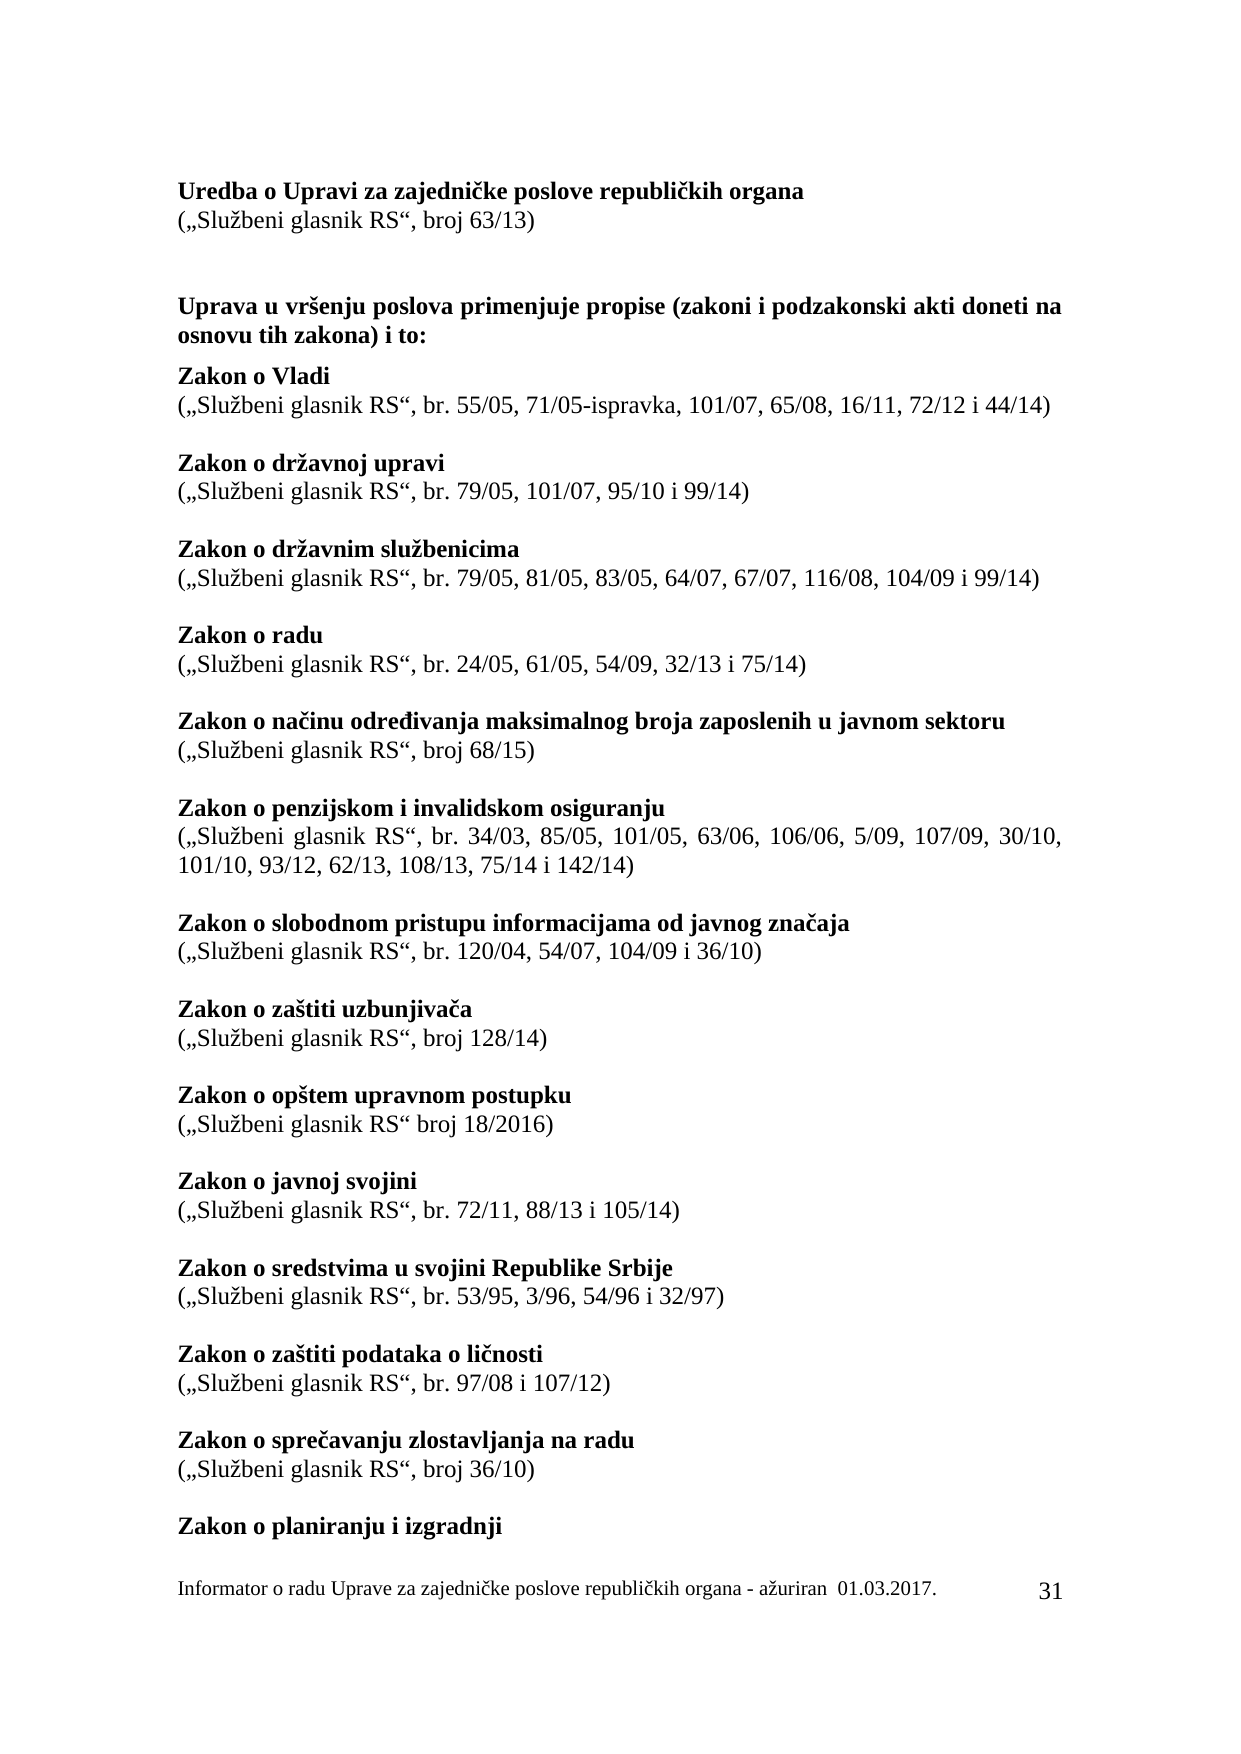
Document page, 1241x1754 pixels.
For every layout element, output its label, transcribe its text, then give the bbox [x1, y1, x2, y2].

text Zakon o državnim službenicima [177, 534, 1063, 563]
text („Službeni glasnik RS“, br. 34/03, 85/05, 101/05, 63/06, 106/06, 5/09, 107/09, 30/10, 101/10, 93/12, 62/13, 108/13, 75/14 i 142/14) [177, 821, 1063, 879]
text Zakon o sredstvima u svojini Republike Srbije [177, 1253, 1063, 1281]
text Zakon o sprečavanju zlostavlјanja na radu [177, 1425, 1063, 1454]
text („Službeni glasnik RS“, broj 68/15) [177, 735, 1063, 764]
text Zakon o opštem upravnom postupku [177, 1080, 1063, 1109]
text Zakon o načinu određivanja maksimalnog broja zaposlenih u javnom sektoru [177, 706, 1063, 735]
text Zakon o zaštiti uzbunjivača [177, 994, 1063, 1023]
text („Službeni glasnik RS“, br. 97/08 i 107/12) [177, 1368, 1063, 1396]
text Zakon o radu [177, 620, 1063, 649]
text („Službeni glasnik RS“, br. 79/05, 101/07, 95/10 i 99/14) [177, 476, 1063, 505]
text Zakon o penzijskom i invalidskom osiguranju [177, 793, 1063, 821]
text („Službeni glasnik RS“, broj 128/14) [177, 1023, 1063, 1051]
text („Službeni glasnik RS“, br. 24/05, 61/05, 54/09, 32/13 i 75/14) [177, 649, 1063, 678]
text Zakon o zaštiti podataka o ličnosti [177, 1339, 1063, 1368]
text Zakon o javnoj svojini [177, 1166, 1063, 1195]
text Zakon o planiranju i izgradnji [177, 1511, 1063, 1540]
text („Službeni glasnik RS“, br. 79/05, 81/05, 83/05, 64/07, 67/07, 116/08, 104/09 i 99/14) [177, 563, 1063, 591]
text Uprava u vršenju poslova primenjuje propise (zakoni i podzakonski akti doneti na osnovu tih zakona) i to: [177, 291, 1063, 349]
text Zakon o državnoj upravi [177, 448, 1063, 476]
text („Službeni glasnik RS“, br. 55/05, 71/05-ispravka, 101/07, 65/08, 16/11, 72/12 i 44/14) [177, 390, 1063, 419]
text („Službeni glasnik RS“, broj 36/10) [177, 1454, 1063, 1483]
text („Službeni glasnik RS“, br. 72/11, 88/13 i 105/14) [177, 1195, 1063, 1224]
text („Službeni glasnik RS“, br. 120/04, 54/07, 104/09 i 36/10) [177, 936, 1063, 965]
text Zakon o Vladi [177, 361, 1063, 390]
text („Službeni glasnik RS“, br. 53/95, 3/96, 54/96 i 32/97) [177, 1281, 1063, 1310]
text Uredba o Upravi za zajedničke poslove republičkih organa [177, 176, 1063, 205]
text („Službeni glasnik RS“ broj 18/2016) [177, 1109, 1063, 1138]
text („Službeni glasnik RS“, broj 63/13) [177, 205, 1063, 234]
text Zakon o slobodnom pristupu informacijama od javnog značaja [177, 908, 1063, 936]
